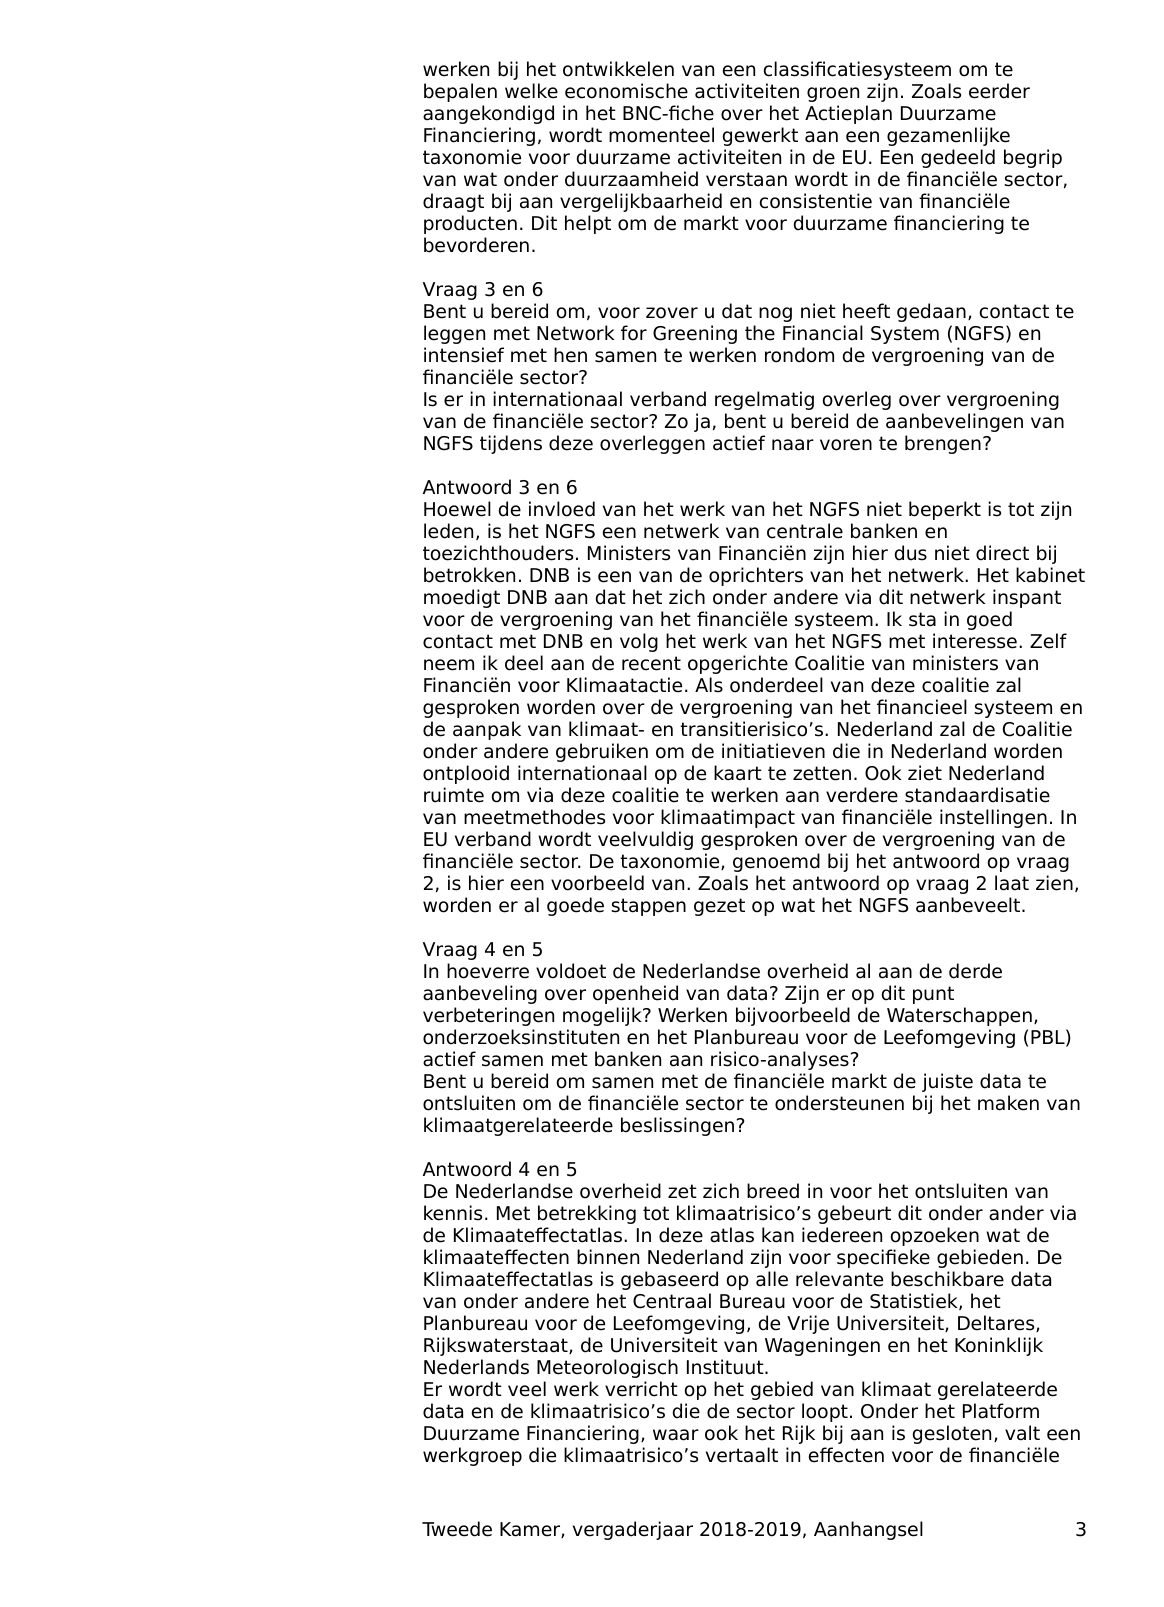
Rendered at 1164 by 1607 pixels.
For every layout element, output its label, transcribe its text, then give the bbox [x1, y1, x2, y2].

text Vraag 3 en 6 [422, 279, 1087, 301]
text Er wordt veel werk verricht op het gebied van klimaat gerelateerde data en de klimaatrisico’s die de sector loopt. Onder het Platform Duurzame Financiering, waar ook het Rijk bij aan is gesloten, valt een werkgroep die klimaatrisico’s vertaalt in effecten voor de financiële [422, 1379, 1087, 1467]
text Antwoord 3 en 6 [422, 477, 1087, 499]
text In hoeverre voldoet de Nederlandse overheid al aan de derde aanbeveling over openheid van data? Zijn er op dit punt verbeteringen mogelijk? Werken bijvoorbeeld de Waterschappen, onderzoeksinstituten en het Planbureau voor de Leefomgeving (PBL) actief samen met banken aan risico-analyses? [422, 961, 1087, 1071]
text Bent u bereid om samen met de financiële markt de juiste data te ontsluiten om de financiële sector te ondersteunen bij het maken van klimaatgerelateerde beslissingen? [422, 1071, 1087, 1137]
text Bent u bereid om, voor zover u dat nog niet heeft gedaan, contact te leggen met Network for Greening the Financial System (NGFS) en intensief met hen samen te werken rondom de vergroening van de financiële sector? [422, 301, 1087, 389]
text Is er in internationaal verband regelmatig overleg over vergroening van de financiële sector? Zo ja, bent u bereid de aanbevelingen van NGFS tijdens deze overleggen actief naar voren te brengen? [422, 389, 1087, 455]
text Antwoord 4 en 5 [422, 1159, 1087, 1181]
text De Nederlandse overheid zet zich breed in voor het ontsluiten van kennis. Met betrekking tot klimaatrisico’s gebeurt dit onder ander via de Klimaateffectatlas. In deze atlas kan iedereen opzoeken wat de klimaateffecten binnen Nederland zijn voor specifieke gebieden. De Klimaateffectatlas is gebaseerd op alle relevante beschikbare data van onder andere het Centraal Bureau voor de Statistiek, het Planbureau voor de Leefomgeving, de Vrije Universiteit, Deltares, Rijkswaterstaat, de Universiteit van Wageningen en het Koninklijk Nederlands Meteorologisch Instituut. [422, 1181, 1087, 1379]
text werken bij het ontwikkelen van een classificatiesysteem om te bepalen welke economische activiteiten groen zijn. Zoals eerder aangekondigd in het BNC-fiche over het Actieplan Duurzame Financiering, wordt momenteel gewerkt aan een gezamenlijke taxonomie voor duurzame activiteiten in de EU. Een gedeeld begrip van wat onder duurzaamheid verstaan wordt in de financiële sector, draagt bij aan vergelijkbaarheid en consistentie van financiële producten. Dit helpt om de markt voor duurzame financiering te bevorderen. [422, 59, 1087, 257]
text Vraag 4 en 5 [422, 939, 1087, 961]
text Hoewel de invloed van het werk van het NGFS niet beperkt is tot zijn leden, is het NGFS een netwerk van centrale banken en toezichthouders. Ministers van Financiën zijn hier dus niet direct bij betrokken. DNB is een van de oprichters van het netwerk. Het kabinet moedigt DNB aan dat het zich onder andere via dit netwerk inspant voor de vergroening van het financiële systeem. Ik sta in goed contact met DNB en volg het werk van het NGFS met interesse. Zelf neem ik deel aan de recent opgerichte Coalitie van ministers van Financiën voor Klimaatactie. Als onderdeel van deze coalitie zal gesproken worden over de vergroening van het financieel systeem en de aanpak van klimaat- en transitierisico’s. Nederland zal de Coalitie onder andere gebruiken om de initiatieven die in Nederland worden ontplooid internationaal op de kaart te zetten. Ook ziet Nederland ruimte om via deze coalitie te werken aan verdere standaardisatie van meetmethodes voor klimaatimpact van financiële instellingen. In EU verband wordt veelvuldig gesproken over de vergroening van de financiële sector. De taxonomie, genoemd bij het antwoord op vraag 2, is hier een voorbeeld van. Zoals het antwoord op vraag 2 laat zien, worden er al goede stappen gezet op wat het NGFS aanbeveelt. [422, 499, 1087, 917]
